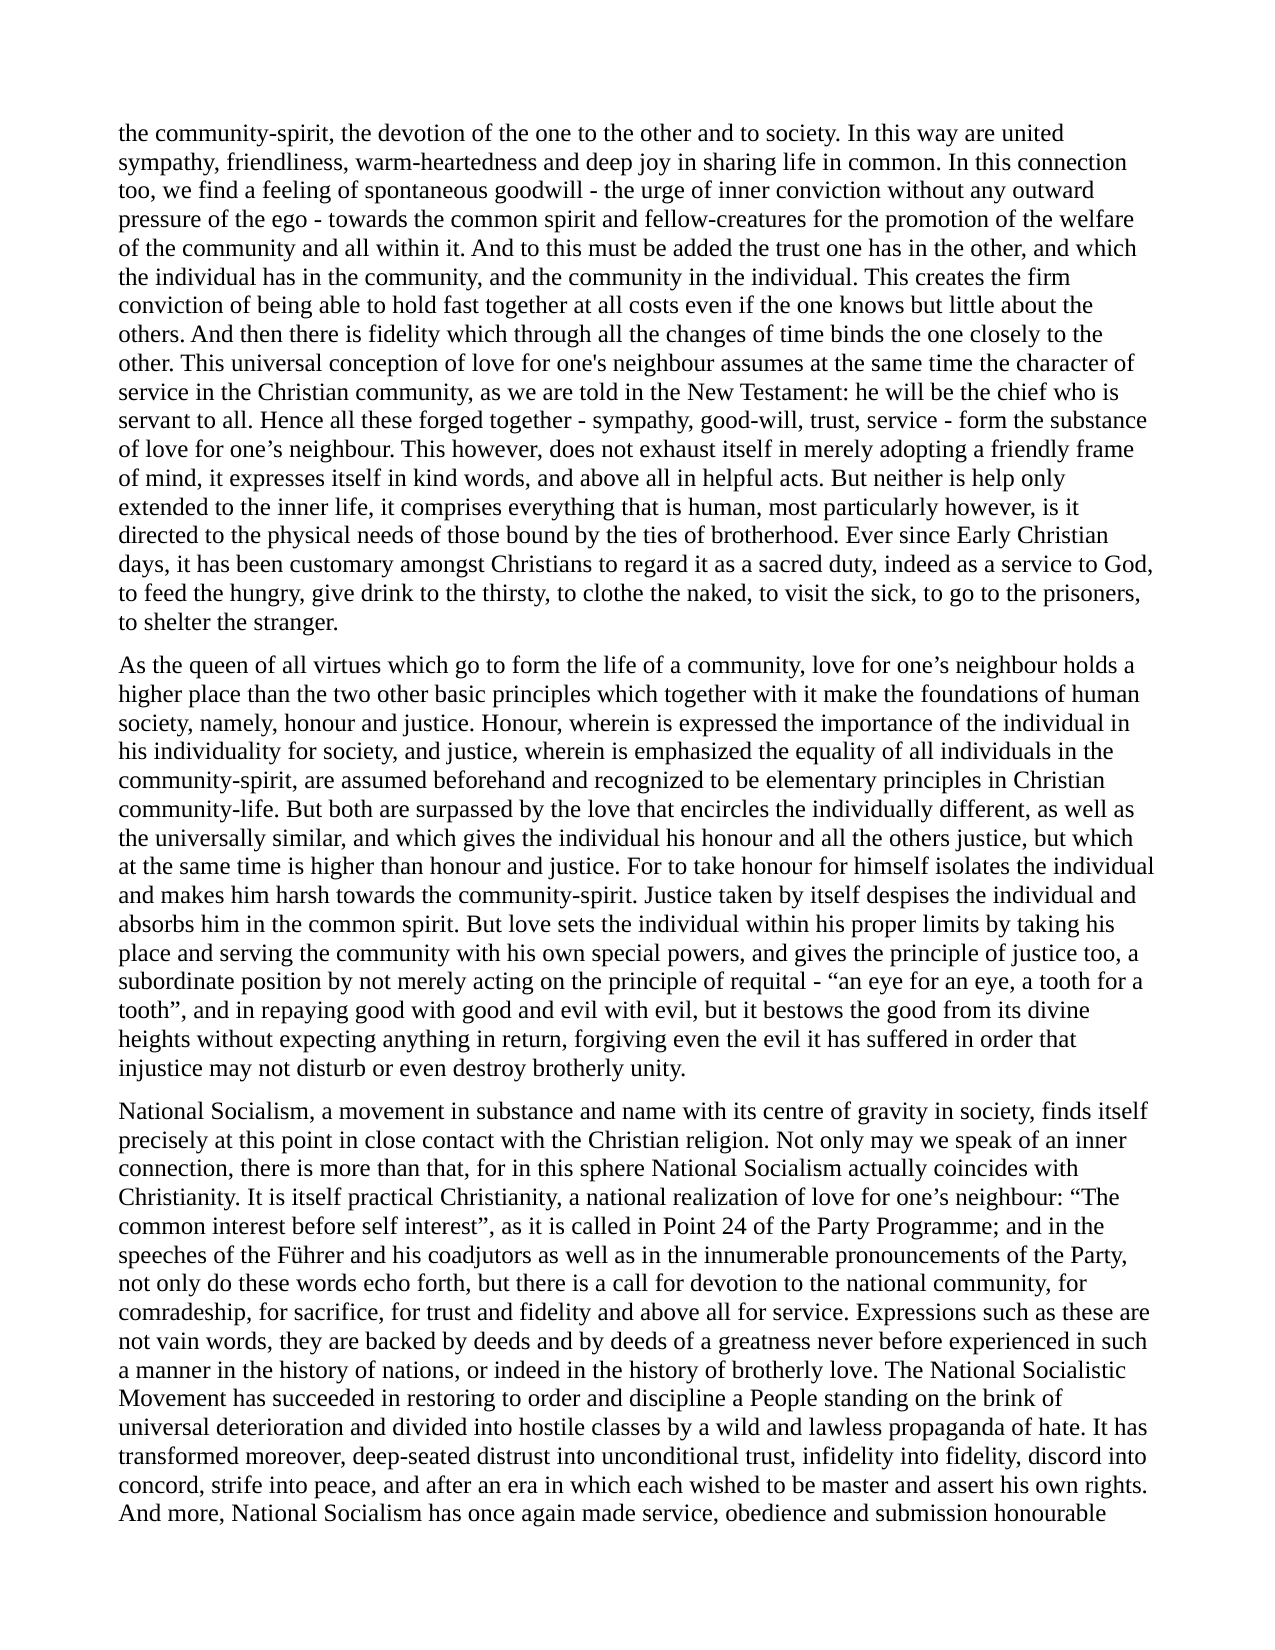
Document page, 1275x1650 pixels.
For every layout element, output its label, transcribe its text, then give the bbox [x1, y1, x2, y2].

text National Socialism, a movement in substance and name with its centre of gravity in society, finds itself precisely at this point in close contact with the Christian religion. Not only may we speak of an inner connection, there is more than that, for in this sphere National Socialism actually coincides with Christianity. It is itself practical Christianity, a national realization of love for one’s neighbour: “The common interest before self interest”, as it is called in Point 24 of the Party Programme; and in the speeches of the Führer and his coadjutors as well as in the innumerable pronouncements of the Party, not only do these words echo forth, but there is a call for devotion to the national community, for comradeship, for sacrifice, for trust and fidelity and above all for service. Expressions such as these are not vain words, they are backed by deeds and by deeds of a greatness never before experienced in such a manner in the history of nations, or indeed in the history of brotherly love. The National Socialistic Movement has succeeded in restoring to order and discipline a People standing on the brink of universal deterioration and divided into hostile classes by a wild and lawless propaganda of hate. It has transformed moreover, deep-seated distrust into unconditional trust, infidelity into fidelity, discord into concord, strife into peace, and after an era in which each wished to be master and assert his own rights. And more, National Socialism has once again made service, obedience and submission honourable [118, 1096, 1157, 1527]
text As the queen of all virtues which go to form the life of a community, love for one’s neighbour holds a higher place than the two other basic principles which together with it make the foundations of human society, namely, honour and justice. Honour, wherein is expressed the importance of the individual in his individuality for society, and justice, wherein is emphasized the equality of all individuals in the community-spirit, are assumed beforehand and recognized to be elementary principles in Christian community-life. But both are surpassed by the love that encircles the individually different, as well as the universally similar, and which gives the individual his honour and all the others justice, but which at the same time is higher than honour and justice. For to take honour for himself isolates the individual and makes him harsh towards the community-spirit. Justice taken by itself despises the individual and absorbs him in the common spirit. But love sets the individual within his proper limits by taking his place and serving the community with his own special powers, and gives the principle of justice too, a subordinate position by not merely acting on the principle of requital - “an eye for an eye, a tooth for a tooth”, and in repaying good with good and evil with evil, but it bestows the good from its divine heights without expecting anything in return, forgiving even the evil it has suffered in order that injustice may not disturb or even destroy brotherly unity. [118, 650, 1157, 1081]
text the community-spirit, the devotion of the one to the other and to society. In this way are united sympathy, friendliness, warm-heartedness and deep joy in sharing life in common. In this connection too, we find a feeling of spontaneous goodwill - the urge of inner conviction without any outward pressure of the ego - towards the common spirit and fellow-creatures for the promotion of the welfare of the community and all within it. And to this must be added the trust one has in the other, and which the individual has in the community, and the community in the individual. This creates the firm conviction of being able to hold fast together at all costs even if the one knows but little about the others. And then there is fidelity which through all the changes of time binds the one closely to the other. This universal conception of love for one's neighbour assumes at the same time the character of service in the Christian community, as we are told in the New Testament: he will be the chief who is servant to all. Hence all these forged together - sympathy, good-will, trust, service - form the substance of love for one’s neighbour. This however, does not exhaust itself in merely adopting a friendly frame of mind, it expresses itself in kind words, and above all in helpful acts. But neither is help only extended to the inner life, it comprises everything that is human, most particularly however, is it directed to the physical needs of those bound by the ties of brotherhood. Ever since Early Christian days, it has been customary amongst Christians to regard it as a sacred duty, indeed as a service to God, to feed the hungry, give drink to the thirsty, to clothe the naked, to visit the sick, to go to the prisoners, to shelter the stranger. [118, 118, 1157, 636]
